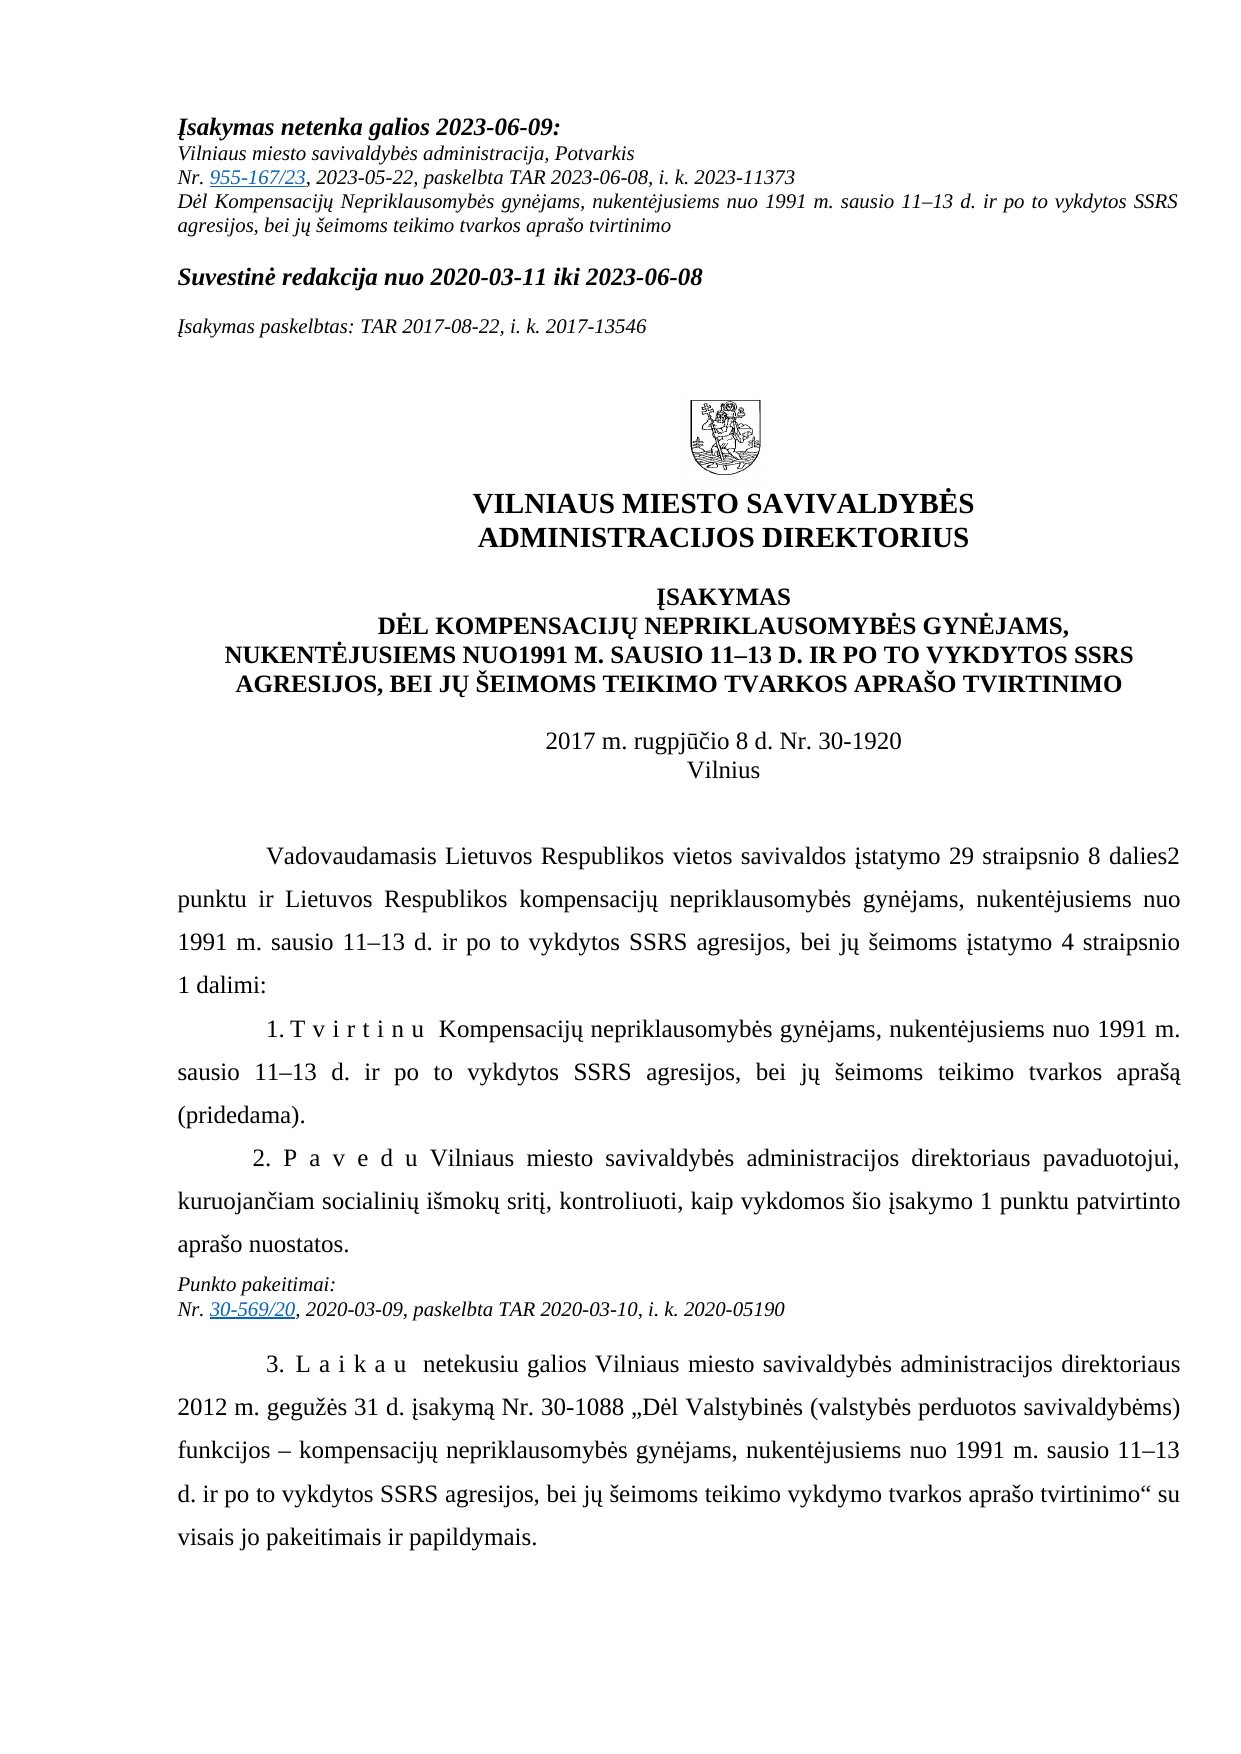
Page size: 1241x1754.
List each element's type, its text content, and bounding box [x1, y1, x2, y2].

text 2. P a v e d u Vilniaus miesto savivaldybės administracijos direktoriaus pavaduotojui, kuruojančiam socialinių išmokų sritį, kontroliuoti, kaip vykdomos šio įsakymo 1 punktu patvirtinto aprašo nuostatos. [177, 1143, 1181, 1258]
text Įsakymas netenka galios 2023-06-09: [177, 112, 1181, 141]
text Vadovaudamasis Lietuvos Respublikos vietos savivaldos įstatymo 29 straipsnio 8 dalies2 punktu ir Lietuvos Respublikos kompensacijų nepriklausomybės gynėjams, nukentėjusiems nuo 1991 m. sausio 11–13 d. ir po to vykdytos SSRS agresijos, bei jų šeimoms įstatymo 4 straipsnio 1 dalimi: [177, 841, 1181, 999]
text 2017 m. rugpjūčio 8 d. Nr. 30-1920 [177, 726, 1181, 755]
text Suvestinė redakcija nuo 2020-03-11 iki 2023-06-08 [177, 262, 1181, 290]
text Vilnius [177, 755, 1181, 784]
text Nr. 30-569/20, 2020-03-09, paskelbta TAR 2020-03-10, i. k. 2020-05190 [177, 1296, 1181, 1321]
text Dėl Kompensacijų Nepriklausomybės gynėjams, nukentėjusiems nuo 1991 m. sausio 11–13 d. ir po to vykdytos SSRS agresijos, bei jų šeimoms teikimo tvarkos aprašo tvirtinimo [177, 189, 1181, 237]
text DĖL KOMPENSACIJŲ NEPRIKLAUSOMYBĖS GYNĖJAMS, NUKENTĖJUSIEMS NUO1991 M. SAUSIO 11–13 D. IR PO TO VYKDYTOS SSRS AGRESIJOS, BEI JŲ ŠEIMOMS TEIKIMO TVARKOS APRAŠO TVIRTINIMO [177, 611, 1181, 697]
text Punkto pakeitimai: [177, 1272, 1181, 1296]
text ADMINISTRACIJOS DIREKTORIUS [177, 520, 1181, 554]
text Nr. 955-167/23, 2023-05-22, paskelbta TAR 2023-06-08, i. k. 2023-11373 [177, 165, 1181, 189]
text 3. L a i k a u netekusiu galios Vilniaus miesto savivaldybės administracijos direktoriaus 2012 m. gegužės 31 d. įsakymą Nr. 30-1088 „Dėl Valstybinės (valstybės perduotos savivaldybėms) funkcijos – kompensacijų nepriklausomybės gynėjams, nukentėjusiems nuo 1991 m. sausio 11–13 d. ir po to vykdytos SSRS agresijos, bei jų šeimoms teikimo vykdymo tvarkos aprašo tvirtinimo“ su visais jo pakeitimais ir papildymais. [177, 1349, 1181, 1551]
text ĮSAKYMAS [177, 582, 1181, 611]
text 1. T v i r t i n u Kompensacijų nepriklausomybės gynėjams, nukentėjusiems nuo 1991 m. sausio 11–13 d. ir po to vykdytos SSRS agresijos, bei jų šeimoms teikimo tvarkos aprašą (pridedama). [177, 1014, 1181, 1129]
text Įsakymas paskelbtas: TAR 2017-08-22, i. k. 2017-13546 [177, 314, 1181, 338]
text Vilniaus miesto savivaldybės administracija, Potvarkis [177, 141, 1181, 165]
text VILNIAUS MIESTO SAVIVALDYBĖS [177, 487, 1181, 520]
